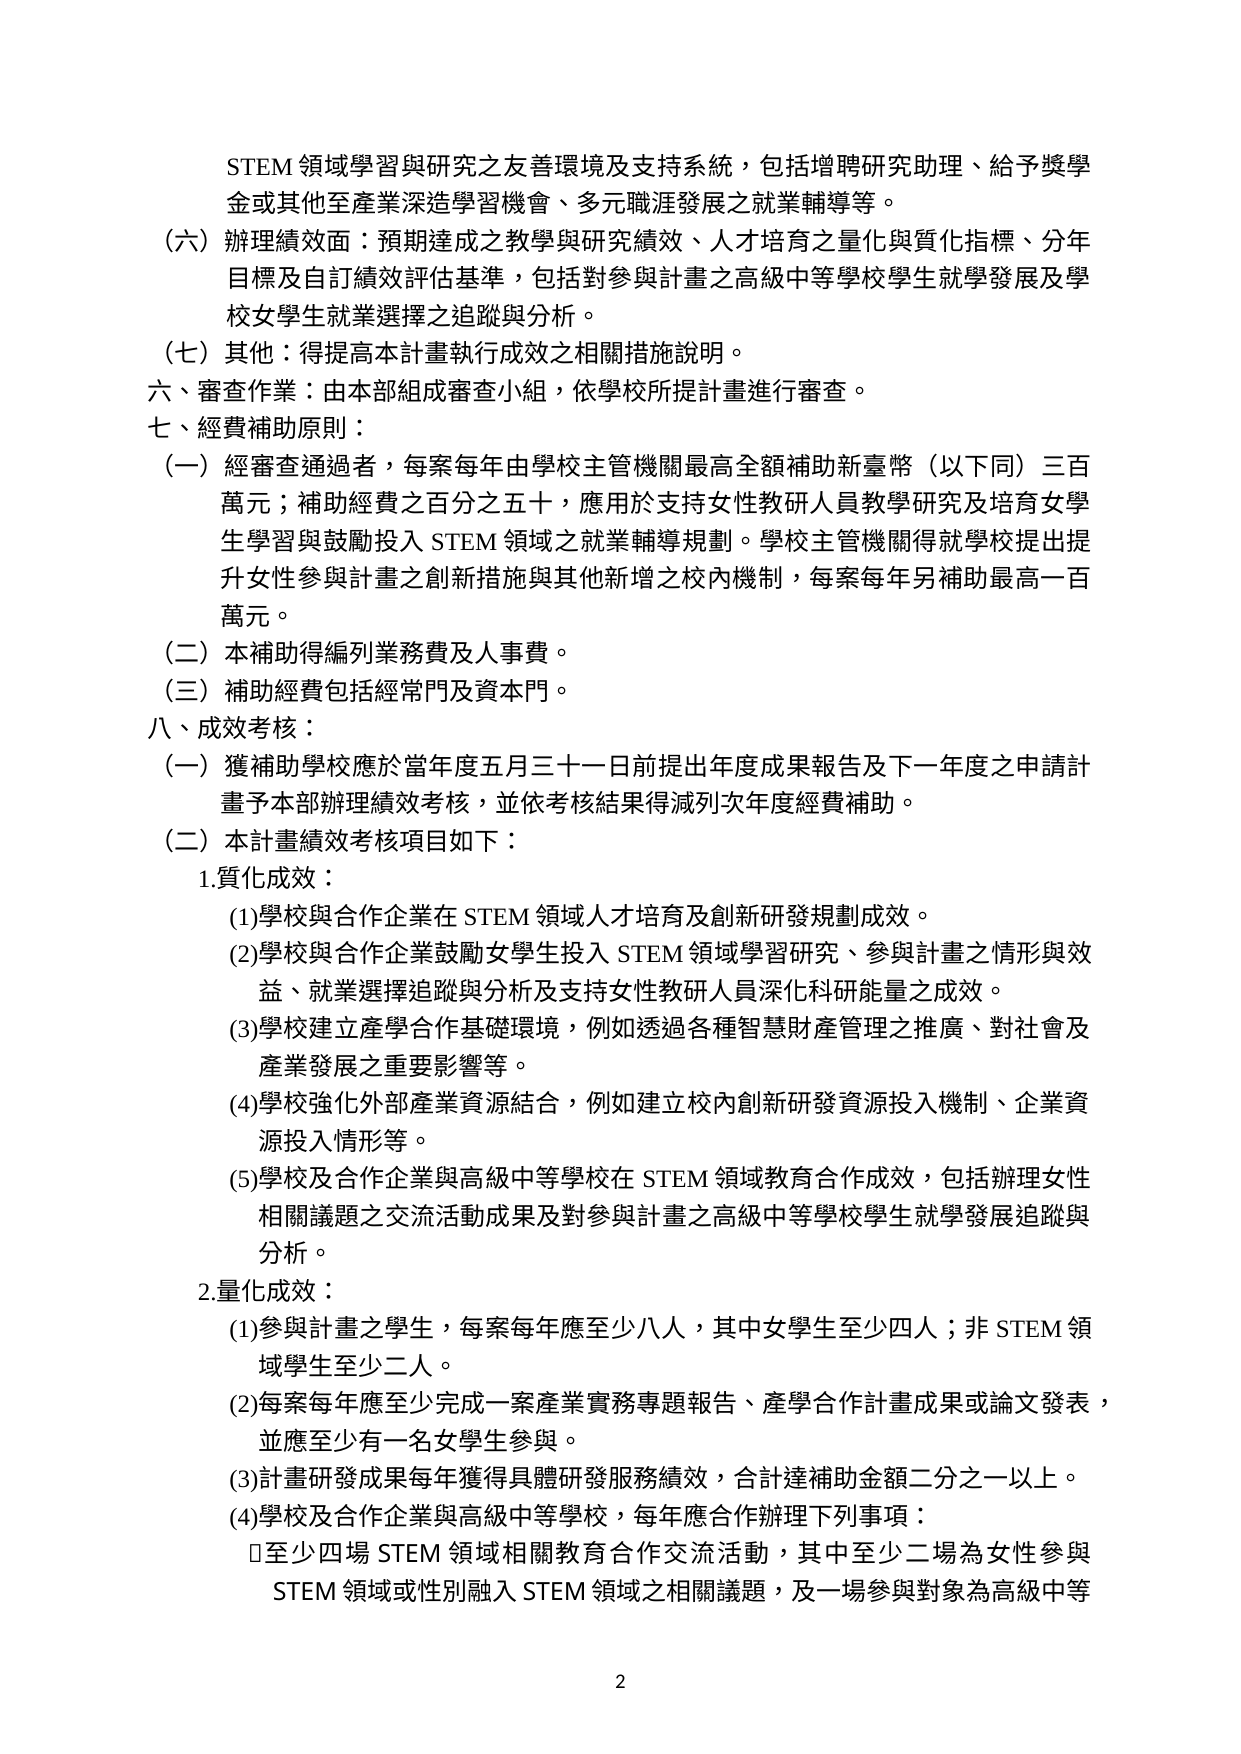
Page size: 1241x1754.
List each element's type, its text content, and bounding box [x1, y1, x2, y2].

list 質化成效： [198, 858, 1092, 896]
list 獲補助學校應於當年度五月三十一日前提出年度成果報告及下一年度之申請計畫予本部辦理績效考核，並依考核結果得減列次年度經費補助。 [149, 746, 1092, 821]
text 至少四場STEM領域相關教育合作交流活動，其中至少二場為女性參與STEM領域或性別融入STEM領域之相關議題，及一場參與對象為高級中等 [248, 1533, 1092, 1608]
list 其他：得提高本計畫執行成效之相關措施說明。 [149, 333, 1092, 371]
list 辦理績效面：預期達成之教學與研究績效、人才培育之量化與質化指標、分年目標及自訂績效評估基準，包括對參與計畫之高級中等學校學生就學發展及學校女學生就業選擇之追蹤與分析。 [149, 221, 1092, 333]
list 學校及合作企業與高級中等學校在STEM領域教育合作成效，包括辦理女性相關議題之交流活動成果及對參與計畫之高級中等學校學生就學發展追蹤與分析。 [229, 1158, 1092, 1271]
list 經審查通過者，每案每年由學校主管機關最高全額補助新臺幣（以下同）三百萬元；補助經費之百分之五十，應用於支持女性教研人員教學研究及培育女學生學習與鼓勵投入STEM領域之就業輔導規劃。學校主管機關得就學校提出提升女性參與計畫之創新措施與其他新增之校內機制，每案每年另補助最高一百萬元。 [149, 446, 1092, 633]
list 本計畫績效考核項目如下： [149, 821, 1092, 858]
list 量化成效： [198, 1271, 1092, 1308]
list 成效考核： [148, 708, 1092, 746]
list 審查作業：由本部組成審查小組，依學校所提計畫進行審查。 [148, 371, 1092, 408]
list 學校與合作企業鼓勵女學生投入STEM領域學習研究、參與計畫之情形與效益、就業選擇追蹤與分析及支持女性教研人員深化科研能量之成效。 [229, 933, 1092, 1008]
list 每案每年應至少完成一案產業實務專題報告、產學合作計畫成果或論文發表，並應至少有一名女學生參與。 [229, 1383, 1092, 1458]
list 經費補助原則： [148, 408, 1092, 446]
list 參與計畫之學生，每案每年應至少八人，其中女學生至少四人；非STEM領域學生至少二人。 [229, 1308, 1092, 1383]
list STEM領域學習與研究之友善環境及支持系統，包括增聘研究助理、給予獎學金或其他至產業深造學習機會、多元職涯發展之就業輔導等。 [149, 146, 1092, 221]
list 本補助得編列業務費及人事費。 [149, 633, 1092, 671]
list 學校建立產學合作基礎環境，例如透過各種智慧財產管理之推廣、對社會及產業發展之重要影響等。 [229, 1008, 1092, 1083]
list 補助經費包括經常門及資本門。 [149, 671, 1092, 708]
list 計畫研發成果每年獲得具體研發服務績效，合計達補助金額二分之一以上。 [229, 1458, 1092, 1496]
list 學校與合作企業在STEM領域人才培育及創新研發規劃成效。 [229, 896, 1092, 933]
list 學校及合作企業與高級中等學校，每年應合作辦理下列事項： [229, 1496, 1092, 1533]
list 學校強化外部產業資源結合，例如建立校內創新研發資源投入機制、企業資源投入情形等。 [229, 1083, 1092, 1158]
